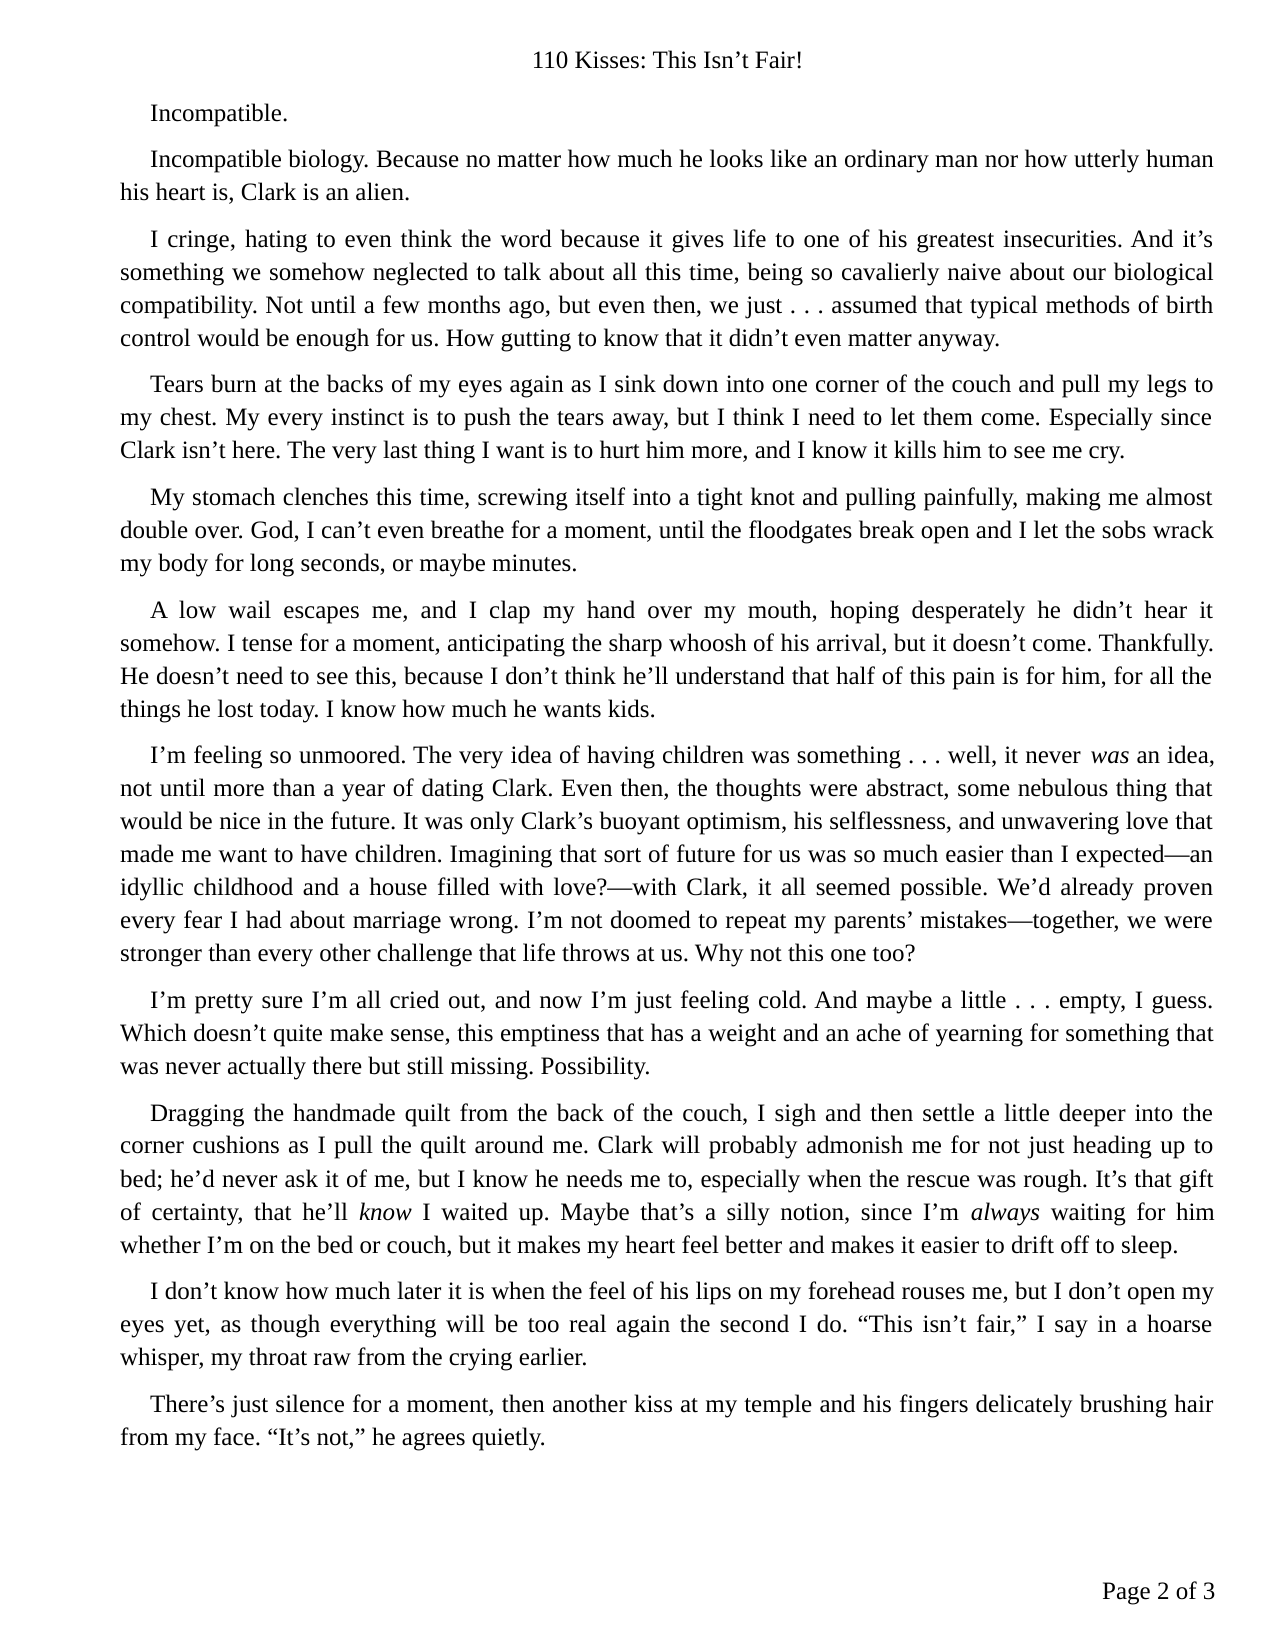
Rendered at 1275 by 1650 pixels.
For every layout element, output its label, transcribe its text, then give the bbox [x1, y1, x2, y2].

text I cringe, hating to even think the word because it gives life to one of his greatest insecurities. And it’s something we somehow neglected to talk about all this time, being so cavalierly naive about our biological compatibility. Not until a few months ago, but even then, we just . . . assumed that typical methods of birth control would be enough for us. How gutting to know that it didn’t even matter anyway. [120, 224, 1215, 352]
text I don’t know how much later it is when the feel of his lips on my forehead rouses me, but I don’t open my eyes yet, as though everything will be too real again the second I do. “This isn’t fair,” I say in a hoarse whisper, my throat raw from the crying earlier. [120, 1276, 1215, 1371]
text Tears burn at the backs of my eyes again as I sink down into one corner of the couch and pull my legs to my chest. My every instinct is to push the tears away, but I think I need to let them come. Especially since Clark isn’t here. The very last thing I want is to hurt him more, and I know it kills him to see me cry. [120, 369, 1215, 464]
text Dragging the handmade quilt from the back of the couch, I sigh and then settle a little deeper into the corner cushions as I pull the quilt around me. Clark will probably admonish me for not just heading up to bed; he’d never ask it of me, but I know he needs me to, especially when the rescue was rough. It’s that gift of certainty, that he’ll know I waited up. Maybe that’s a silly notion, since I’m always waiting for him whether I’m on the bed or couch, but it makes my heart feel better and makes it easier to drift off to sleep. [120, 1098, 1215, 1258]
text My stomach clenches this time, screwing itself into a tight knot and pulling painfully, making me almost double over. God, I can’t even breathe for a moment, until the floodgates break open and I let the sobs wrack my body for long seconds, or maybe minutes. [120, 482, 1215, 577]
text Incompatible. [120, 98, 1215, 126]
text A low wail escapes me, and I clap my hand over my mouth, hoping desperately he didn’t hear it somehow. I tense for a moment, anticipating the sharp whoosh of his arrival, but it doesn’t come. Thankfully. He doesn’t need to see this, because I don’t think he’ll understand that half of this pain is for him, for all the things he lost today. I know how much he wants kids. [120, 595, 1215, 722]
text I’m feeling so unmoored. The very idea of having children was something . . . well, it never was an idea, not until more than a year of dating Clark. Even then, the thoughts were abstract, some nebulous thing that would be nice in the future. It was only Clark’s buoyant optimism, his selflessness, and unwavering love that made me want to have children. Imagining that sort of future for us was so much easier than I expected—an idyllic childhood and a house filled with love?—with Clark, it all seemed possible. We’d already proven every fear I had about marriage wrong. I’m not doomed to repeat my parents’ mistakes—together, we were stronger than every other challenge that life throws at us. Why not this one too? [120, 740, 1215, 967]
text Incompatible biology. Because no matter how much he looks like an ordinary man nor how utterly human his heart is, Clark is an alien. [120, 144, 1215, 206]
text There’s just silence for a moment, then another kiss at my temple and his fingers delicately brushing hair from my face. “It’s not,” he agrees quietly. [120, 1389, 1215, 1451]
text I’m pretty sure I’m all cried out, and now I’m just feeling cold. And maybe a little . . . empty, I guess. Which doesn’t quite make sense, this emptiness that has a weight and an ache of yearning for something that was never actually there but still missing. Possibility. [120, 985, 1215, 1080]
